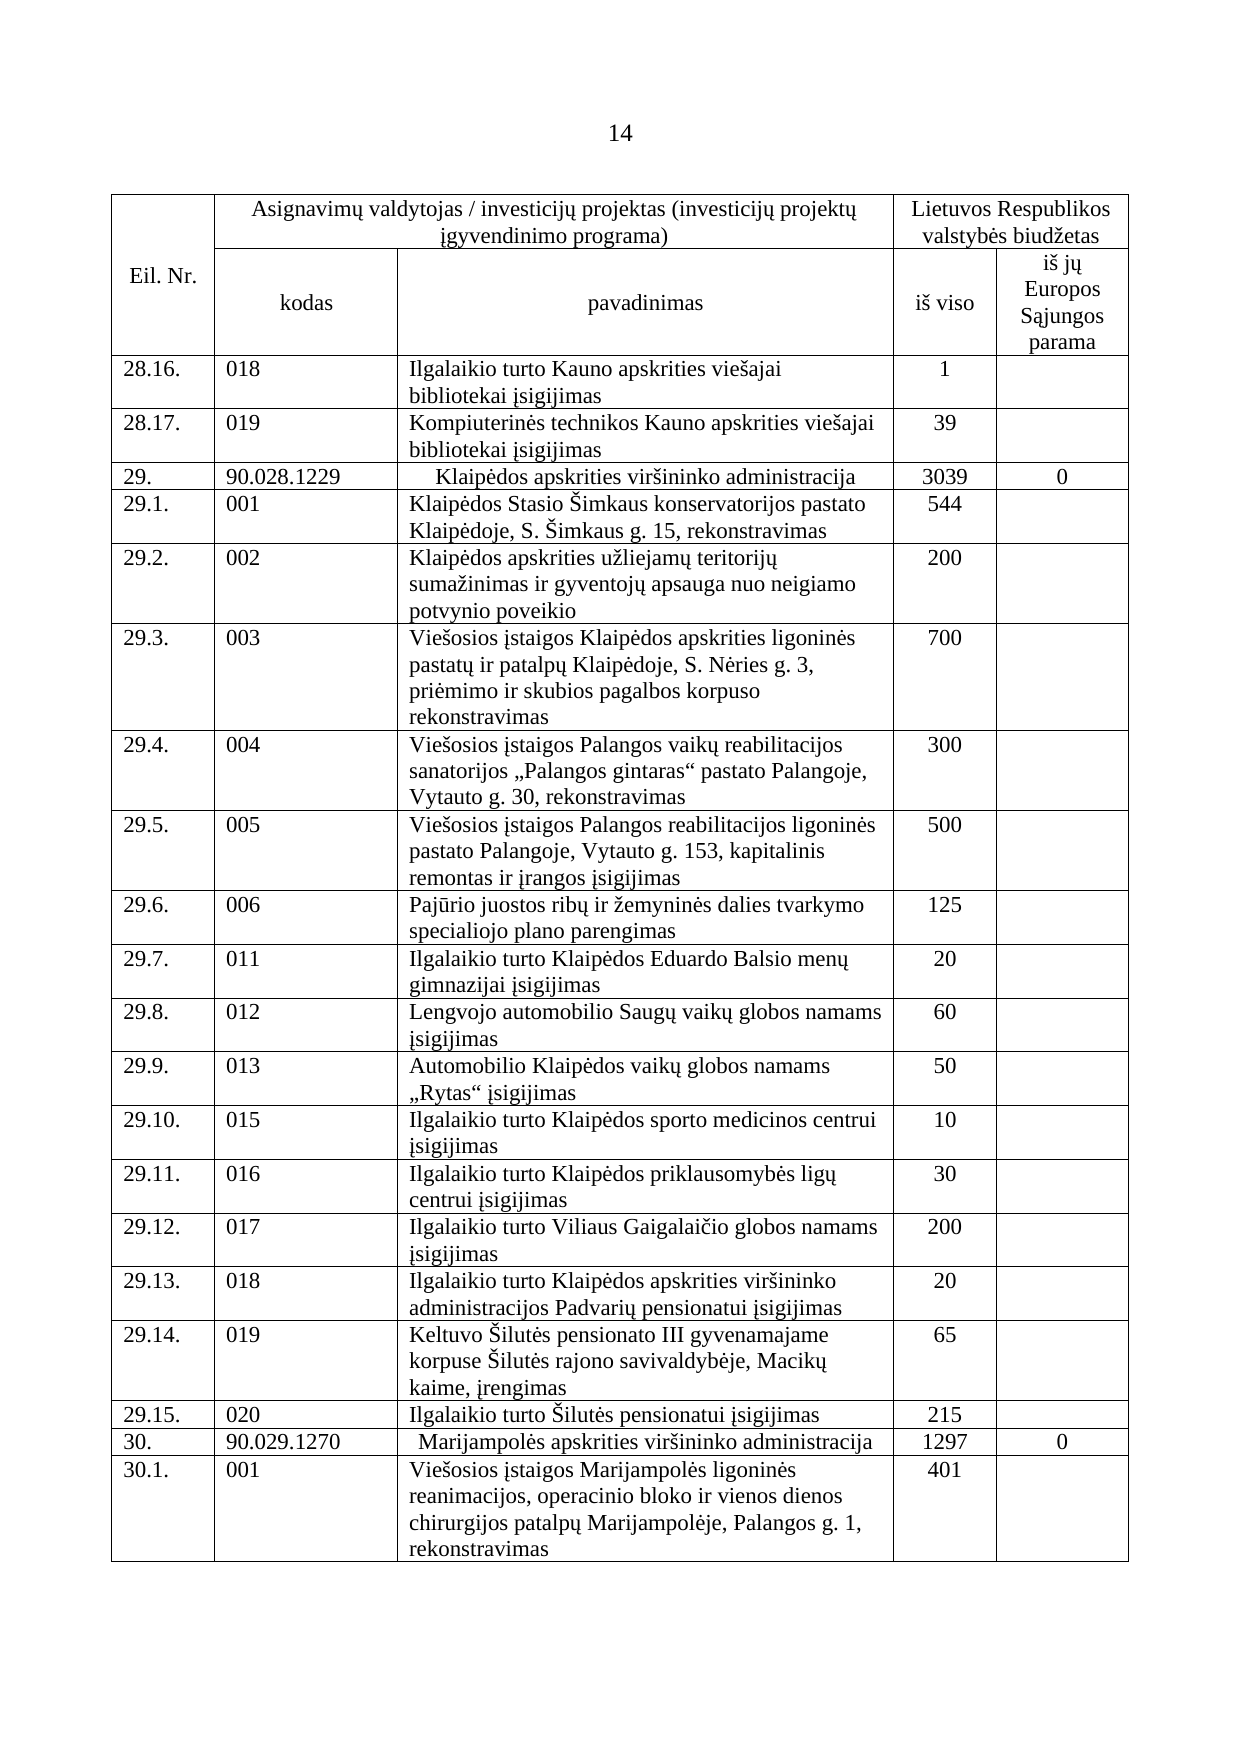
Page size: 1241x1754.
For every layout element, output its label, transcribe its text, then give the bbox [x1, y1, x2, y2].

table_cell Lengvojo automobilio Saugų vaikų globos namams įsigijimas [398, 999, 893, 1051]
table_cell [997, 999, 1128, 1051]
table_cell kodas [215, 249, 397, 354]
table_cell 29.6. [112, 891, 214, 944]
table_cell 019 [215, 409, 397, 462]
table_cell 018 [215, 1267, 397, 1320]
table_cell 013 [215, 1052, 397, 1105]
table_cell [997, 891, 1128, 944]
table_cell 10 [894, 1106, 996, 1159]
table_cell 30.1. [112, 1456, 214, 1561]
table_cell 018 [215, 356, 397, 408]
table_cell Ilgalaikio turto Klaipėdos priklausomybės ligų centrui įsigijimas [398, 1160, 893, 1212]
table_cell Klaipėdos apskrities užliejamų teritorijų sumažinimas ir gyventojų apsauga nuo neigiamo potvynio poveikio [398, 544, 893, 623]
table_cell [997, 731, 1128, 810]
table_cell [997, 1267, 1128, 1320]
table_cell 015 [215, 1106, 397, 1159]
table_cell [997, 1214, 1128, 1266]
table_cell Viešosios įstaigos Palangos reabilitacijos ligoninės pastato Palangoje, Vytauto g. 153, kapitalinis remontas ir įrangos įsigijimas [398, 811, 893, 890]
table_cell 020 [215, 1401, 397, 1427]
table_cell 004 [215, 731, 397, 810]
table_cell 29.2. [112, 544, 214, 623]
table_cell 3039 [894, 463, 996, 489]
table_cell 544 [894, 490, 996, 543]
table_cell 28.17. [112, 409, 214, 462]
table_header Eil. Nr. [112, 195, 214, 354]
table_header Lietuvos Respublikos valstybės biudžetas [894, 195, 1128, 248]
table_cell [997, 811, 1128, 890]
table_cell 019 [215, 1321, 397, 1400]
table_cell Ilgalaikio turto Viliaus Gaigalaičio globos namams įsigijimas [398, 1214, 893, 1266]
table_cell 50 [894, 1052, 996, 1105]
table_cell 700 [894, 624, 996, 730]
table_cell 215 [894, 1401, 996, 1427]
table_cell Viešosios įstaigos Klaipėdos apskrities ligoninės pastatų ir patalpų Klaipėdoje, S. Nėries g. 3, priėmimo ir skubios pagalbos korpuso rekonstravimas [398, 624, 893, 730]
table_cell 29.5. [112, 811, 214, 890]
table_cell iš viso [894, 249, 996, 354]
table_cell 29.15. [112, 1401, 214, 1427]
table_cell 1297 [894, 1429, 996, 1455]
table_cell 30. [112, 1429, 214, 1455]
table_cell 002 [215, 544, 397, 623]
table_cell 1 [894, 356, 996, 408]
table_cell 500 [894, 811, 996, 890]
table_cell Kompiuterinės technikos Kauno apskrities viešajai bibliotekai įsigijimas [398, 409, 893, 462]
table_cell 90.028.1229 [215, 463, 397, 489]
table_cell 29.10. [112, 1106, 214, 1159]
table_cell 29.9. [112, 1052, 214, 1105]
table_cell 006 [215, 891, 397, 944]
table_cell 29.4. [112, 731, 214, 810]
table_cell 300 [894, 731, 996, 810]
table_cell [997, 1321, 1128, 1400]
table_cell [997, 1052, 1128, 1105]
table_cell [997, 945, 1128, 997]
table_cell 29.8. [112, 999, 214, 1051]
table_cell 90.029.1270 [215, 1429, 397, 1455]
table_cell 001 [215, 1456, 397, 1561]
table_cell Pajūrio juostos ribų ir žemyninės dalies tvarkymo specialiojo plano parengimas [398, 891, 893, 944]
table_cell 005 [215, 811, 397, 890]
table_cell 29.12. [112, 1214, 214, 1266]
table_cell 20 [894, 1267, 996, 1320]
table_cell [997, 409, 1128, 462]
table_cell Keltuvo Šilutės pensionato III gyvenamajame korpuse Šilutės rajono savivaldybėje, Macikų kaime, įrengimas [398, 1321, 893, 1400]
table_cell [997, 1456, 1128, 1561]
table_cell 29.14. [112, 1321, 214, 1400]
table_cell 0 [997, 1429, 1128, 1455]
table_cell iš jų Europos Sąjungos parama [997, 249, 1128, 354]
table_cell Klaipėdos Stasio Šimkaus konservatorijos pastato Klaipėdoje, S. Šimkaus g. 15, rekonstravimas [398, 490, 893, 543]
table_cell pavadinimas [398, 249, 893, 354]
table_cell Viešosios įstaigos Palangos vaikų reabilitacijos sanatorijos „Palangos gintaras“ pastato Palangoje, Vytauto g. 30, rekonstravimas [398, 731, 893, 810]
table_cell 401 [894, 1456, 996, 1561]
table_cell [997, 1401, 1128, 1427]
table_cell Ilgalaikio turto Klaipėdos Eduardo Balsio menų gimnazijai įsigijimas [398, 945, 893, 997]
table_cell [997, 1106, 1128, 1159]
table_cell 30 [894, 1160, 996, 1212]
table_cell [997, 356, 1128, 408]
table_cell 011 [215, 945, 397, 997]
table_cell Ilgalaikio turto Kauno apskrities viešajai bibliotekai įsigijimas [398, 356, 893, 408]
table_cell 001 [215, 490, 397, 543]
table_cell 20 [894, 945, 996, 997]
table_header Asignavimų valdytojas / investicijų projektas (investicijų projektų įgyvendinimo programa) [215, 195, 893, 248]
table_cell 29.13. [112, 1267, 214, 1320]
table_cell Automobilio Klaipėdos vaikų globos namams „Rytas“ įsigijimas [398, 1052, 893, 1105]
table_cell 016 [215, 1160, 397, 1212]
table_cell 29.3. [112, 624, 214, 730]
table_cell 39 [894, 409, 996, 462]
table_cell 65 [894, 1321, 996, 1400]
table_cell 60 [894, 999, 996, 1051]
table_cell [997, 624, 1128, 730]
table_cell 0 [997, 463, 1128, 489]
table_cell [997, 490, 1128, 543]
table_cell 012 [215, 999, 397, 1051]
table_cell Viešosios įstaigos Marijampolės ligoninės reanimacijos, operacinio bloko ir vienos dienos chirurgijos patalpų Marijampolėje, Palangos g. 1, rekonstravimas [398, 1456, 893, 1561]
table_cell [997, 544, 1128, 623]
table_cell [997, 1160, 1128, 1212]
table_cell 125 [894, 891, 996, 944]
table_cell 200 [894, 1214, 996, 1266]
table_cell 29. [112, 463, 214, 489]
table_cell 003 [215, 624, 397, 730]
table_cell 017 [215, 1214, 397, 1266]
table_cell Ilgalaikio turto Klaipėdos sporto medicinos centrui įsigijimas [398, 1106, 893, 1159]
table_cell Marijampolės apskrities viršininko administracija [398, 1429, 893, 1455]
table_cell 29.1. [112, 490, 214, 543]
table_cell 200 [894, 544, 996, 623]
table_cell Ilgalaikio turto Šilutės pensionatui įsigijimas [398, 1401, 893, 1427]
table_cell 29.11. [112, 1160, 214, 1212]
table_cell 28.16. [112, 356, 214, 408]
table_cell 29.7. [112, 945, 214, 997]
table_cell Ilgalaikio turto Klaipėdos apskrities viršininko administracijos Padvarių pensionatui įsigijimas [398, 1267, 893, 1320]
table_cell Klaipėdos apskrities viršininko administracija [398, 463, 893, 489]
